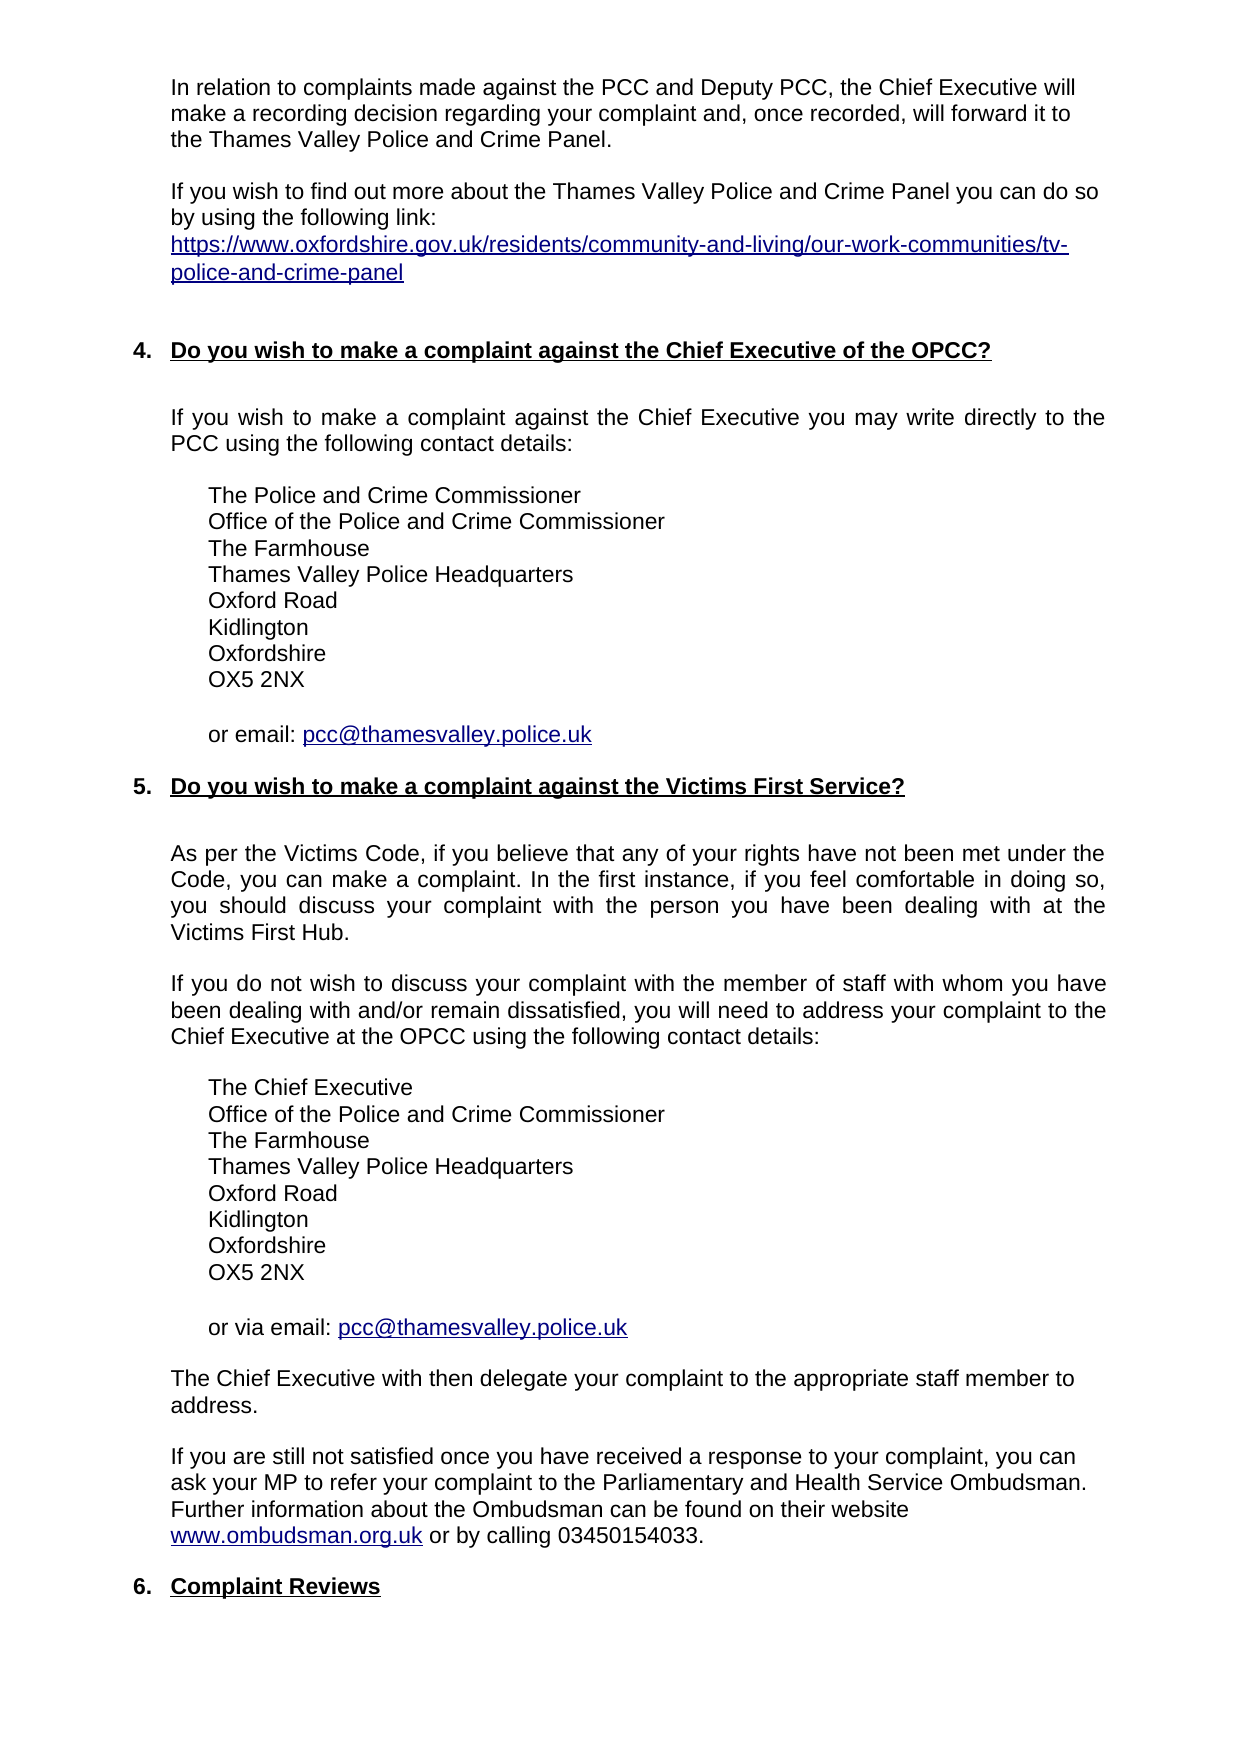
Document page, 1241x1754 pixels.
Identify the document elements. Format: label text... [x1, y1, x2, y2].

text If you wish to make a complaint against the Chief Executive you may write directly to the PCC using the following contact details: [170, 404, 1107, 457]
text If you do not wish to discuss your complaint with the member of staff with whom you have been dealing with and/or remain dissatisfied, you will need to address your complaint to the Chief Executive at the OPCC using the following contact details: [170, 970, 1107, 1049]
list The Farmhouse Thames Valley Police Headquarters Oxford Road Kidlington [208, 534, 1107, 640]
text In relation to complaints made against the PCC and Deputy PCC, the Chief Executive will make a recording decision regarding your complaint and, once recorded, will forward it to the Thames Valley Police and Crime Panel. [170, 74, 1107, 153]
text The Chief Executive with then delegate your complaint to the appropriate staff member to address. [170, 1365, 1107, 1418]
subtitle Do you wish to make a complaint against the Chief Executive of the OPCC? [133, 337, 1107, 363]
text As per the Victims Code, if you believe that any of your rights have not been met under the Code, you can make a complaint. In the first instance, if you feel comfortable in doing so, you should discuss your complaint with the person you have been dealing with at the Victims First Hub. [170, 840, 1107, 945]
subtitle Complaint Reviews [133, 1573, 1107, 1600]
list or via email: pcc@thamesvalley.police.uk [208, 1314, 1107, 1340]
subtitle Do you wish to make a complaint against the Victims First Service? [133, 773, 1107, 799]
list The Chief Executive Office of the Police and Crime Commissioner [208, 1074, 1107, 1127]
list Oxfordshire OX5 2NX [208, 1232, 1107, 1285]
list The Police and Crime Commissioner Office of the Police and Crime Commissioner [208, 482, 1107, 534]
text If you wish to find out more about the Thames Valley Police and Crime Panel you can do so by using the following link: https://www.oxfordshire.gov.uk/residents/community-and-living/our-work-communities/tv-police-and-crime-panel [170, 178, 1107, 286]
list Oxfordshire OX5 2NX [208, 640, 1107, 693]
list The Farmhouse Thames Valley Police Headquarters Oxford Road Kidlington [208, 1127, 1107, 1232]
text If you are still not satisfied once you have received a response to your complaint, you can ask your MP to refer your complaint to the Parliamentary and Health Service Ombudsman. Further information about the Ombudsman can be found on their website www.ombudsman.org.uk or by calling 03450154033. [170, 1443, 1107, 1548]
list or email: pcc@thamesvalley.police.uk [208, 721, 1107, 748]
